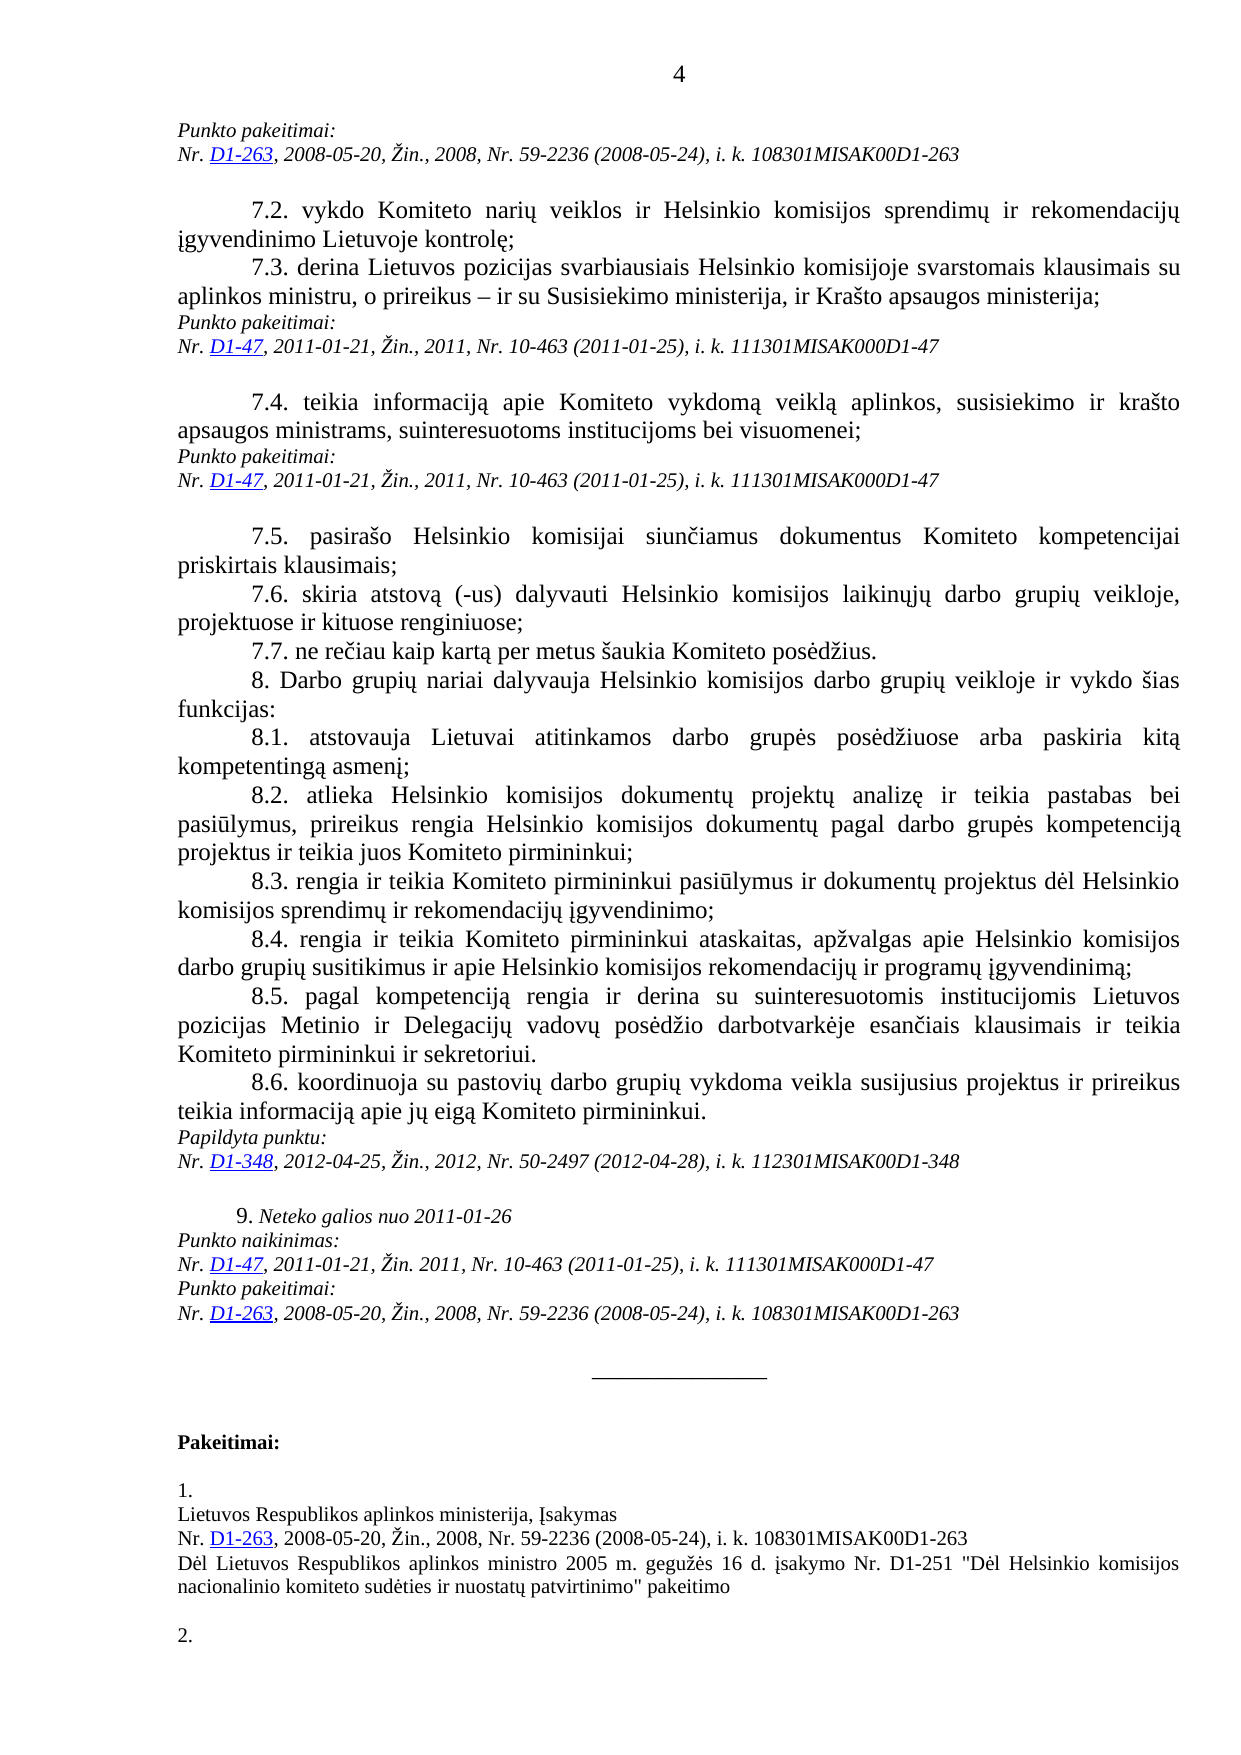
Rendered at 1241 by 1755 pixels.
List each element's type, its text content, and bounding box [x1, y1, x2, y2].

text Nr. D1-47, 2011-01-21, Žin., 2011, Nr. 10-463 (2011-01-25), i. k. 111301MISAK000D1-47 [177, 468, 1181, 492]
text 8.1. atstovauja Lietuvai atitinkamos darbo grupės posėdžiuose arba paskiria kitą kompetentingą asmenį; [177, 722, 1181, 780]
text 7.5. pasirašo Helsinkio komisijai siunčiamus dokumentus Komiteto kompetencijai priskirtais klausimais; [177, 521, 1181, 579]
text Nr. D1-263, 2008-05-20, Žin., 2008, Nr. 59-2236 (2008-05-24), i. k. 108301MISAK00D1-263 [177, 1526, 1181, 1550]
text 8.2. atlieka Helsinkio komisijos dokumentų projektų analizę ir teikia pastabas bei pasiūlymus, prireikus rengia Helsinkio komisijos dokumentų pagal darbo grupės kompetenciją projektus ir teikia juos Komiteto pirmininkui; [177, 780, 1181, 866]
text 7.3. derina Lietuvos pozicijas svarbiausiais Helsinkio komisijoje svarstomais klausimais su aplinkos ministru, o prireikus – ir su Susisiekimo ministerija, ir Krašto apsaugos ministerija; [177, 252, 1181, 310]
text Punkto pakeitimai: [177, 118, 1181, 142]
text 7.4. teikia informaciją apie Komiteto vykdomą veiklą aplinkos, susisiekimo ir krašto apsaugos ministrams, suinteresuotoms institucijoms bei visuomenei; [177, 387, 1181, 444]
text 8.3. rengia ir teikia Komiteto pirmininkui pasiūlymus ir dokumentų projektus dėl Helsinkio komisijos sprendimų ir rekomendacijų įgyvendinimo; [177, 866, 1181, 924]
text Lietuvos Respublikos aplinkos ministerija, Įsakymas [177, 1502, 1181, 1526]
text 9. Neteko galios nuo 2011-01-26 [177, 1202, 1181, 1228]
text 8. Darbo grupių nariai dalyvauja Helsinkio komisijos darbo grupių veikloje ir vykdo šias funkcijas: [177, 665, 1181, 722]
text 2. [177, 1623, 1181, 1647]
text 7.6. skiria atstovą (-us) dalyvauti Helsinkio komisijos laikinųjų darbo grupių veikloje, projektuose ir kituose renginiuose; [177, 579, 1181, 636]
text Punkto naikinimas: [177, 1228, 1181, 1252]
text Nr. D1-47, 2011-01-21, Žin., 2011, Nr. 10-463 (2011-01-25), i. k. 111301MISAK000D1-47 [177, 334, 1181, 358]
text 8.6. koordinuoja su pastovių darbo grupių vykdoma veikla susijusius projektus ir prireikus teikia informaciją apie jų eigą Komiteto pirmininkui. [177, 1067, 1181, 1125]
text Punkto pakeitimai: [177, 1276, 1181, 1300]
text Nr. D1-263, 2008-05-20, Žin., 2008, Nr. 59-2236 (2008-05-24), i. k. 108301MISAK00D1-263 [177, 142, 1181, 166]
text Dėl Lietuvos Respublikos aplinkos ministro 2005 m. gegužės 16 d. įsakymo Nr. D1-251 "Dėl Helsinkio komisijos nacionalinio komiteto sudėties ir nuostatų patvirtinimo" pakeitimo [177, 1550, 1181, 1598]
text ______________ [177, 1353, 1181, 1382]
text 1. [177, 1478, 1181, 1502]
text Nr. D1-348, 2012-04-25, Žin., 2012, Nr. 50-2497 (2012-04-28), i. k. 112301MISAK00D1-348 [177, 1149, 1181, 1173]
text Punkto pakeitimai: [177, 444, 1181, 468]
text 8.4. rengia ir teikia Komiteto pirmininkui ataskaitas, apžvalgas apie Helsinkio komisijos darbo grupių susitikimus ir apie Helsinkio komisijos rekomendacijų ir programų įgyvendinimą; [177, 924, 1181, 981]
text Nr. D1-263, 2008-05-20, Žin., 2008, Nr. 59-2236 (2008-05-24), i. k. 108301MISAK00D1-263 [177, 1300, 1181, 1324]
text Punkto pakeitimai: [177, 310, 1181, 334]
text 7.2. vykdo Komiteto narių veiklos ir Helsinkio komisijos sprendimų ir rekomendacijų įgyvendinimo Lietuvoje kontrolę; [177, 195, 1181, 252]
text Pakeitimai: [177, 1430, 1181, 1454]
text Nr. D1-47, 2011-01-21, Žin. 2011, Nr. 10-463 (2011-01-25), i. k. 111301MISAK000D1-47 [177, 1252, 1181, 1276]
text Papildyta punktu: [177, 1125, 1181, 1149]
text 8.5. pagal kompetenciją rengia ir derina su suinteresuotomis institucijomis Lietuvos pozicijas Metinio ir Delegacijų vadovų posėdžio darbotvarkėje esančiais klausimais ir teikia Komiteto pirmininkui ir sekretoriui. [177, 981, 1181, 1067]
text 7.7. ne rečiau kaip kartą per metus šaukia Komiteto posėdžius. [177, 636, 1181, 665]
